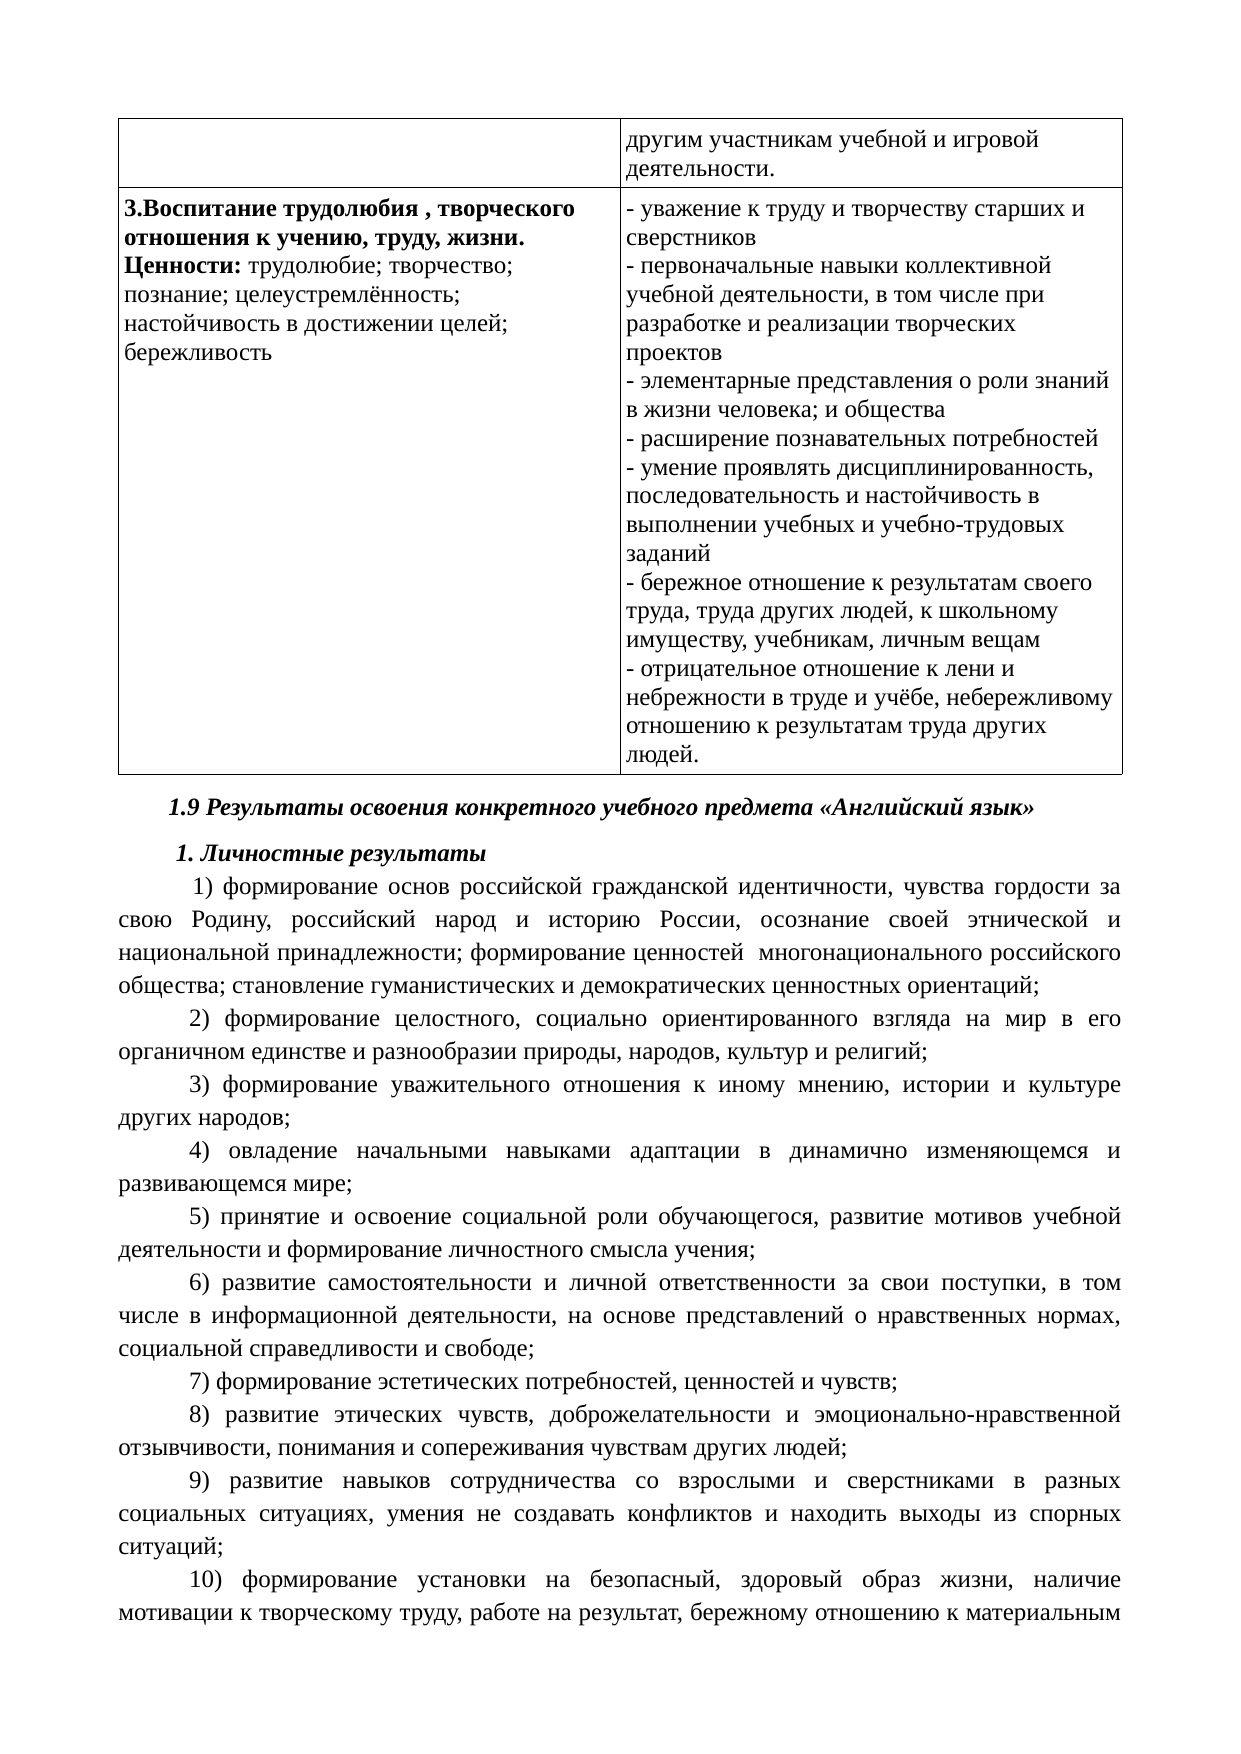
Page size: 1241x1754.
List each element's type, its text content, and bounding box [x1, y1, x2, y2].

table_cell 3.Воспитание трудолюбия , творческого отношения к учению, труду, жизни. Ценности: трудолюбие; творчество; познание; целеустремлённость; настойчивость в достижении целей; бережливость [119, 188, 620, 774]
text 1. Личностные результаты [118, 838, 1122, 867]
table_cell [119, 119, 620, 187]
table_cell другим участникам учебной и игровой деятельности. [621, 119, 1122, 187]
table_cell - уважение к труду и творчеству старших и сверстников - первоначальные навыки коллективной учебной деятельности, в том числе при разработке и реализации творческих проектов - элементарные представления о роли знаний в жизни человека; и общества - расширение познавательных потребностей - умение проявлять дисциплинированность, последовательность и настойчивость в выполнении учебных и учебно-трудовых заданий - бережное отношение к результатам своего труда, труда других людей, к школьному имуществу, учебникам, личным вещам - отрицательное отношение к лени и небрежности в труде и учёбе, небережливому отношению к результатам труда других людей. [621, 188, 1122, 774]
text 1) формирование основ российской гражданской идентичности, чувства гордости за свою Родину, российский народ и историю России, осознание своей этнической и национальной принадлежности; формирование ценностей многонационального российского общества; становление гуманистических и демократических ценностных ориентаций; [118, 871, 1122, 999]
text 3) формирование уважительного отношения к иному мнению, истории и культуре других народов; [118, 1069, 1122, 1131]
text 4) овладение начальными навыками адаптации в динамично изменяющемся и развивающемся мире; [118, 1135, 1122, 1197]
text 9) развитие навыков сотрудничества со взрослыми и сверстниками в разных социальных ситуациях, умения не создавать конфликтов и находить выходы из спорных ситуаций; [118, 1465, 1122, 1560]
text 8) развитие этических чувств, доброжелательности и эмоционально-нравственной отзывчивости, понимания и сопереживания чувствам других людей; [118, 1399, 1122, 1461]
text 10) формирование установки на безопасный, здоровый образ жизни, наличие мотивации к творческому труду, работе на результат, бережному отношению к материальным [118, 1564, 1122, 1626]
text 6) развитие самостоятельности и личной ответственности за свои поступки, в том числе в информационной деятельности, на основе представлений о нравственных нормах, социальной справедливости и свободе; [118, 1267, 1122, 1362]
text 7) формирование эстетических потребностей, ценностей и чувств; [118, 1366, 1122, 1395]
text 1.9 Результаты освоения конкретного учебного предмета «Английский язык» [118, 792, 1122, 820]
text 5) принятие и освоение социальной роли обучающегося, развитие мотивов учебной деятельности и формирование личностного смысла учения; [118, 1201, 1122, 1263]
text 2) формирование целостного, социально ориентированного взгляда на мир в его органичном единстве и разнообразии природы, народов, культур и религий; [118, 1003, 1122, 1065]
